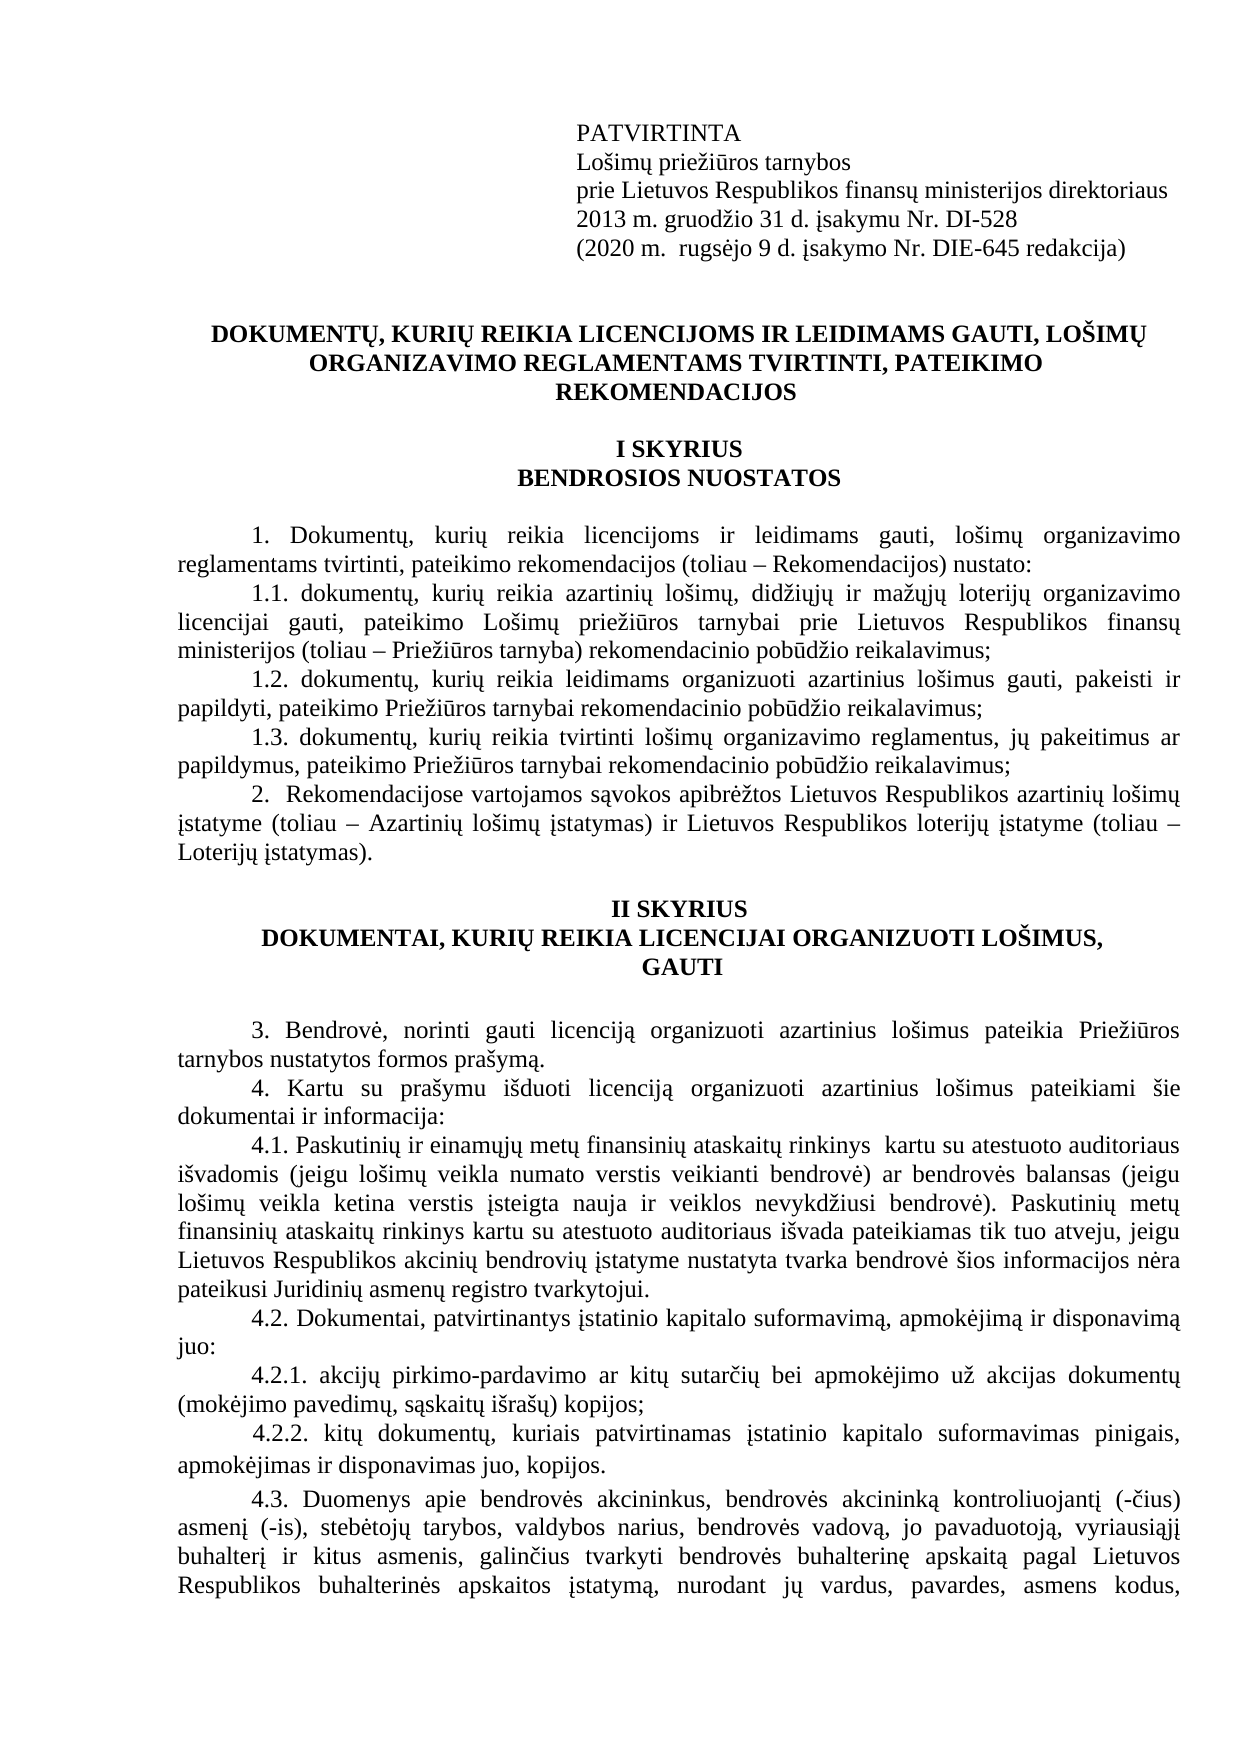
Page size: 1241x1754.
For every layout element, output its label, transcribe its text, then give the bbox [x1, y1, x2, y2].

text 1.1. dokumentų, kurių reikia azartinių lošimų, didžiųjų ir mažųjų loterijų organizavimo licencijai gauti, pateikimo Lošimų priežiūros tarnybai prie Lietuvos Respublikos finansų ministerijos (toliau – Priežiūros tarnyba) rekomendacinio pobūdžio reikalavimus; [177, 578, 1181, 664]
text 4.2. Dokumentai, patvirtinantys įstatinio kapitalo suformavimą, apmokėjimą ir disponavimą juo: [177, 1303, 1181, 1360]
text REKOMENDACIJOS [177, 377, 1181, 406]
text DOKUMENTAI, KURIŲ REIKIA LICENCIJAI organizuoti lošimus, [177, 923, 1181, 952]
text 1.2. dokumentų, kurių reikia leidimams organizuoti azartinius lošimus gauti, pakeisti ir papildyti, pateikimo Priežiūros tarnybai rekomendacinio pobūdžio reikalavimus; [177, 664, 1181, 722]
text 1. Dokumentų, kurių reikia licencijoms ir leidimams gauti, lošimų organizavimo reglamentams tvirtinti, pateikimo rekomendacijos (toliau – Rekomendacijos) nustato: [177, 521, 1181, 578]
text 4. Kartu su prašymu išduoti licenciją organizuoti azartinius lošimus pateikiami šie dokumentai ir informacija: [177, 1073, 1181, 1130]
text BENDROSIOS NUOSTATOS [177, 463, 1181, 492]
text DOKUMENTŲ, KURIŲ REIKIA LICENCIJOMS IR LEIDIMAMS GAUTI, LOŠIMŲ ORGANIZAVIMO REGLAMENTAMS TVIRTINTI, PATEIKIMO [177, 319, 1181, 377]
text GAUTI [177, 952, 1181, 981]
text 4.2.2. kitų dokumentų, kuriais patvirtinamas įstatinio kapitalo suformavimas pinigais, apmokėjimas ir disponavimas juo, kopijos. [177, 1418, 1181, 1479]
text II SKYRIUS [177, 894, 1181, 923]
text PATVIRTINTA [576, 118, 1181, 147]
text 1.3. dokumentų, kurių reikia tvirtinti lošimų organizavimo reglamentus, jų pakeitimus ar papildymus, pateikimo Priežiūros tarnybai rekomendacinio pobūdžio reikalavimus; [177, 722, 1181, 779]
text I SKYRIUS [177, 434, 1181, 463]
text (2020 m. rugsėjo 9 d. įsakymo Nr. DIE-645 redakcija) [576, 233, 1181, 262]
text 4.1. Paskutinių ir einamųjų metų finansinių ataskaitų rinkinys kartu su atestuoto auditoriaus išvadomis (jeigu lošimų veikla numato verstis veikianti bendrovė) ar bendrovės balansas (jeigu lošimų veikla ketina verstis įsteigta nauja ir veiklos nevykdžiusi bendrovė). Paskutinių metų finansinių ataskaitų rinkinys kartu su atestuoto auditoriaus išvada pateikiamas tik tuo atveju, jeigu Lietuvos Respublikos akcinių bendrovių įstatyme nustatyta tvarka bendrovė šios informacijos nėra pateikusi Juridinių asmenų registro tvarkytojui. [177, 1130, 1181, 1303]
text 3. Bendrovė, norinti gauti licenciją organizuoti azartinius lošimus pateikia Priežiūros tarnybos nustatytos formos prašymą. [177, 1015, 1181, 1073]
text 2013 m. gruodžio 31 d. įsakymu Nr. DI-528 [576, 204, 1181, 233]
text Lošimų priežiūros tarnybos [576, 147, 1181, 176]
text 4.2.1. akcijų pirkimo-pardavimo ar kitų sutarčių bei apmokėjimo už akcijas dokumentų (mokėjimo pavedimų, sąskaitų išrašų) kopijos; [177, 1360, 1181, 1418]
text 2. Rekomendacijose vartojamos sąvokos apibrėžtos Lietuvos Respublikos azartinių lošimų įstatyme (toliau – Azartinių lošimų įstatymas) ir Lietuvos Respublikos loterijų įstatyme (toliau – Loterijų įstatymas). [177, 779, 1181, 866]
text 4.3. Duomenys apie bendrovės akcininkus, bendrovės akcininką kontroliuojantį (-čius) asmenį (-is), stebėtojų tarybos, valdybos narius, bendrovės vadovą, jo pavaduotoją, vyriausiąjį buhalterį ir kitus asmenis, galinčius tvarkyti bendrovės buhalterinę apskaitą pagal Lietuvos Respublikos buhalterinės apskaitos įstatymą, nurodant jų vardus, pavardes, asmens kodus, [177, 1484, 1181, 1599]
text prie Lietuvos Respublikos finansų ministerijos direktoriaus [576, 176, 1181, 204]
